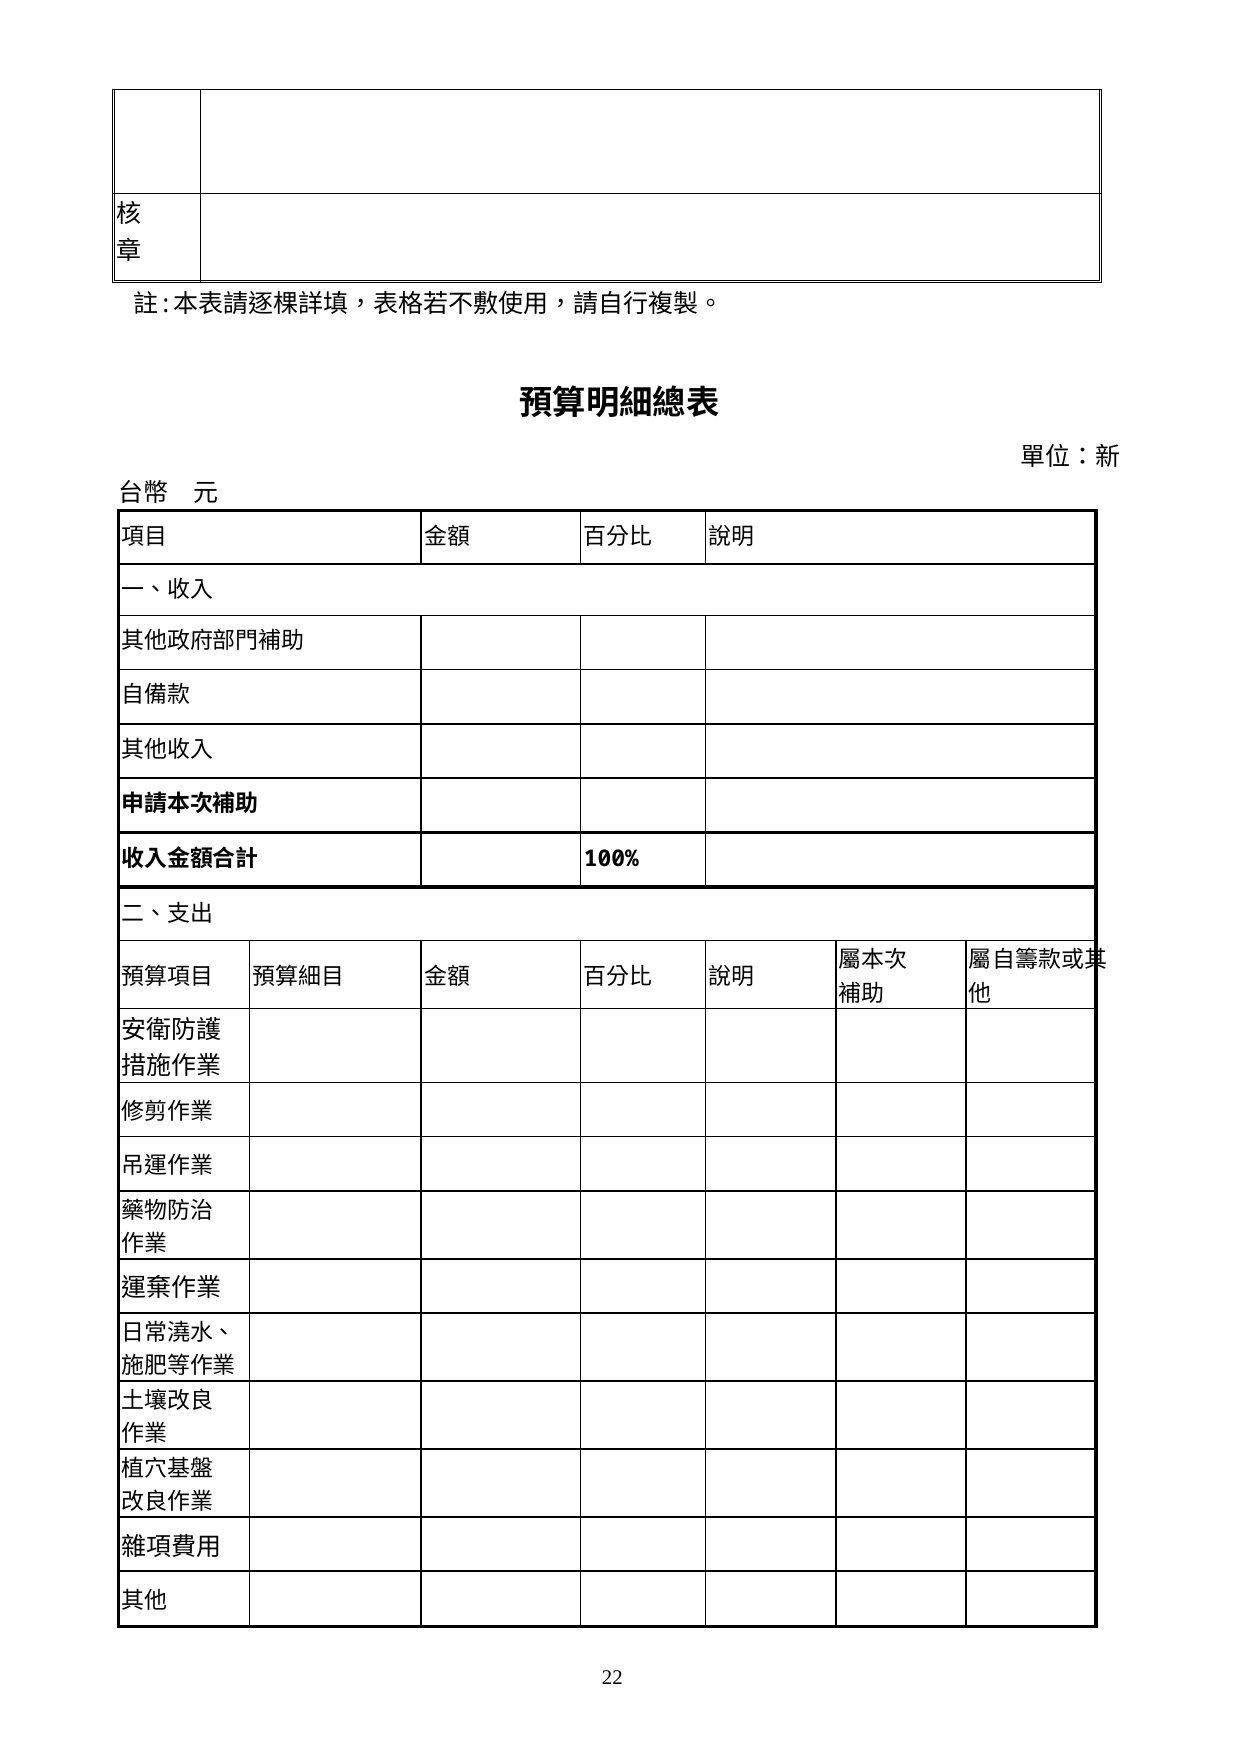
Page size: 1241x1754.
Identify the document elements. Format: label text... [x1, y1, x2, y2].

table_cell [706, 616, 1094, 669]
table_header 金額 [422, 512, 580, 563]
table_cell [201, 194, 1099, 280]
table_cell 預算項目 [120, 941, 249, 1008]
table_cell [250, 1083, 420, 1136]
table_cell [201, 90, 1099, 192]
text 註:本表請逐棵詳填，表格若不敷使用，請自行複製。 [118, 283, 1121, 319]
table_cell 運棄作業 [120, 1260, 249, 1312]
table_cell [250, 1009, 420, 1082]
table_cell [837, 1572, 965, 1624]
table_cell [422, 834, 580, 885]
table_cell [967, 1009, 1094, 1082]
table_cell [250, 1382, 420, 1448]
table_cell [967, 1083, 1094, 1136]
table_cell 百分比 [581, 941, 705, 1008]
table_cell 一、收入 [120, 565, 1094, 614]
table_cell [706, 670, 1094, 723]
table_cell 其他 [120, 1572, 249, 1624]
table_cell [967, 1260, 1094, 1312]
table_cell [581, 1083, 705, 1136]
table_cell [706, 1572, 835, 1624]
table_cell [422, 1382, 580, 1448]
text 單位：新台幣 元 [118, 436, 1121, 509]
table_cell 100% [581, 834, 705, 885]
table_cell [581, 779, 705, 831]
table_cell [250, 1572, 420, 1624]
table_cell [581, 1518, 705, 1570]
table_header 說明 [706, 512, 1094, 563]
table_cell [967, 1572, 1094, 1624]
table_cell [115, 90, 200, 192]
table_cell [581, 1009, 705, 1082]
table_cell 核 章 [115, 194, 200, 280]
table_cell 其他政府部門補助 [120, 616, 420, 669]
table_cell [706, 1192, 835, 1258]
table_cell [422, 1314, 580, 1380]
table_cell [837, 1260, 965, 1312]
table_cell [422, 1260, 580, 1312]
table_cell 申請本次補助 [120, 779, 420, 831]
table_cell [581, 1572, 705, 1624]
table_cell [581, 1260, 705, 1312]
table_cell [250, 1192, 420, 1258]
table_cell [422, 1518, 580, 1570]
table_cell [837, 1009, 965, 1082]
table_cell [706, 1450, 835, 1516]
table_cell [706, 1382, 835, 1448]
table_cell [837, 1518, 965, 1570]
table_cell [967, 1518, 1094, 1570]
table_cell 其他收入 [120, 725, 420, 777]
table_cell [581, 616, 705, 669]
table_cell [706, 779, 1094, 831]
table_cell [422, 1572, 580, 1624]
table_cell [837, 1314, 965, 1380]
table_cell [837, 1083, 965, 1136]
table_cell [967, 1137, 1094, 1190]
table_cell [581, 725, 705, 777]
table_cell [1102, 89, 1111, 192]
table_header 項目 [120, 512, 420, 563]
table_cell 修剪作業 [120, 1083, 249, 1136]
table_header 百分比 [581, 512, 705, 563]
table_cell 二、支出 [120, 889, 1094, 939]
table_cell [706, 1518, 835, 1570]
table_cell 預算細目 [250, 941, 420, 1008]
table_cell [837, 1192, 965, 1258]
table_cell [422, 1450, 580, 1516]
table_cell 藥物防治 作業 [120, 1192, 249, 1258]
table_cell 屬本次 補助 [837, 941, 965, 1008]
table_cell [250, 1450, 420, 1516]
table_cell [967, 1450, 1094, 1516]
table_cell [422, 725, 580, 777]
table_cell [422, 670, 580, 723]
table_cell [422, 779, 580, 831]
table_cell [422, 1192, 580, 1258]
table_cell [967, 1192, 1094, 1258]
table_cell 安衛防護 措施作業 [120, 1009, 249, 1082]
table_cell [422, 1083, 580, 1136]
table_cell [837, 1450, 965, 1516]
table_cell 說明 [706, 941, 835, 1008]
table_cell [967, 1382, 1094, 1448]
table_cell [706, 1009, 835, 1082]
table_cell [581, 1450, 705, 1516]
table_cell 自備款 [120, 670, 420, 723]
table_cell [706, 1083, 835, 1136]
table_cell [967, 1314, 1094, 1380]
table_cell 土壤改良 作業 [120, 1382, 249, 1448]
table_cell [837, 1382, 965, 1448]
table_cell [1102, 193, 1111, 280]
table_cell [706, 1260, 835, 1312]
table_cell [250, 1260, 420, 1312]
table_cell [422, 1137, 580, 1190]
table_cell [581, 670, 705, 723]
table_cell [250, 1518, 420, 1570]
table_cell [581, 1314, 705, 1380]
table_cell [706, 725, 1094, 777]
table_cell 收入金額合計 [120, 834, 420, 885]
table_cell 植穴基盤 改良作業 [120, 1450, 249, 1516]
table_cell [581, 1192, 705, 1258]
table_cell [706, 1314, 835, 1380]
text 預算明細總表 [118, 376, 1121, 424]
table_cell [706, 1137, 835, 1190]
table_cell [250, 1314, 420, 1380]
table_cell 日常澆水、 施肥等作業 [120, 1314, 249, 1380]
table_cell [581, 1137, 705, 1190]
table_cell 金額 [422, 941, 580, 1008]
table_cell [837, 1137, 965, 1190]
table_cell 雜項費用 [120, 1518, 249, 1570]
table_cell [706, 834, 1094, 885]
table_cell [581, 1382, 705, 1448]
table_cell 吊運作業 [120, 1137, 249, 1190]
table_cell 屬自籌款或其他 [967, 941, 1094, 1008]
table_cell [422, 616, 580, 669]
table_cell [422, 1009, 580, 1082]
table_cell [250, 1137, 420, 1190]
